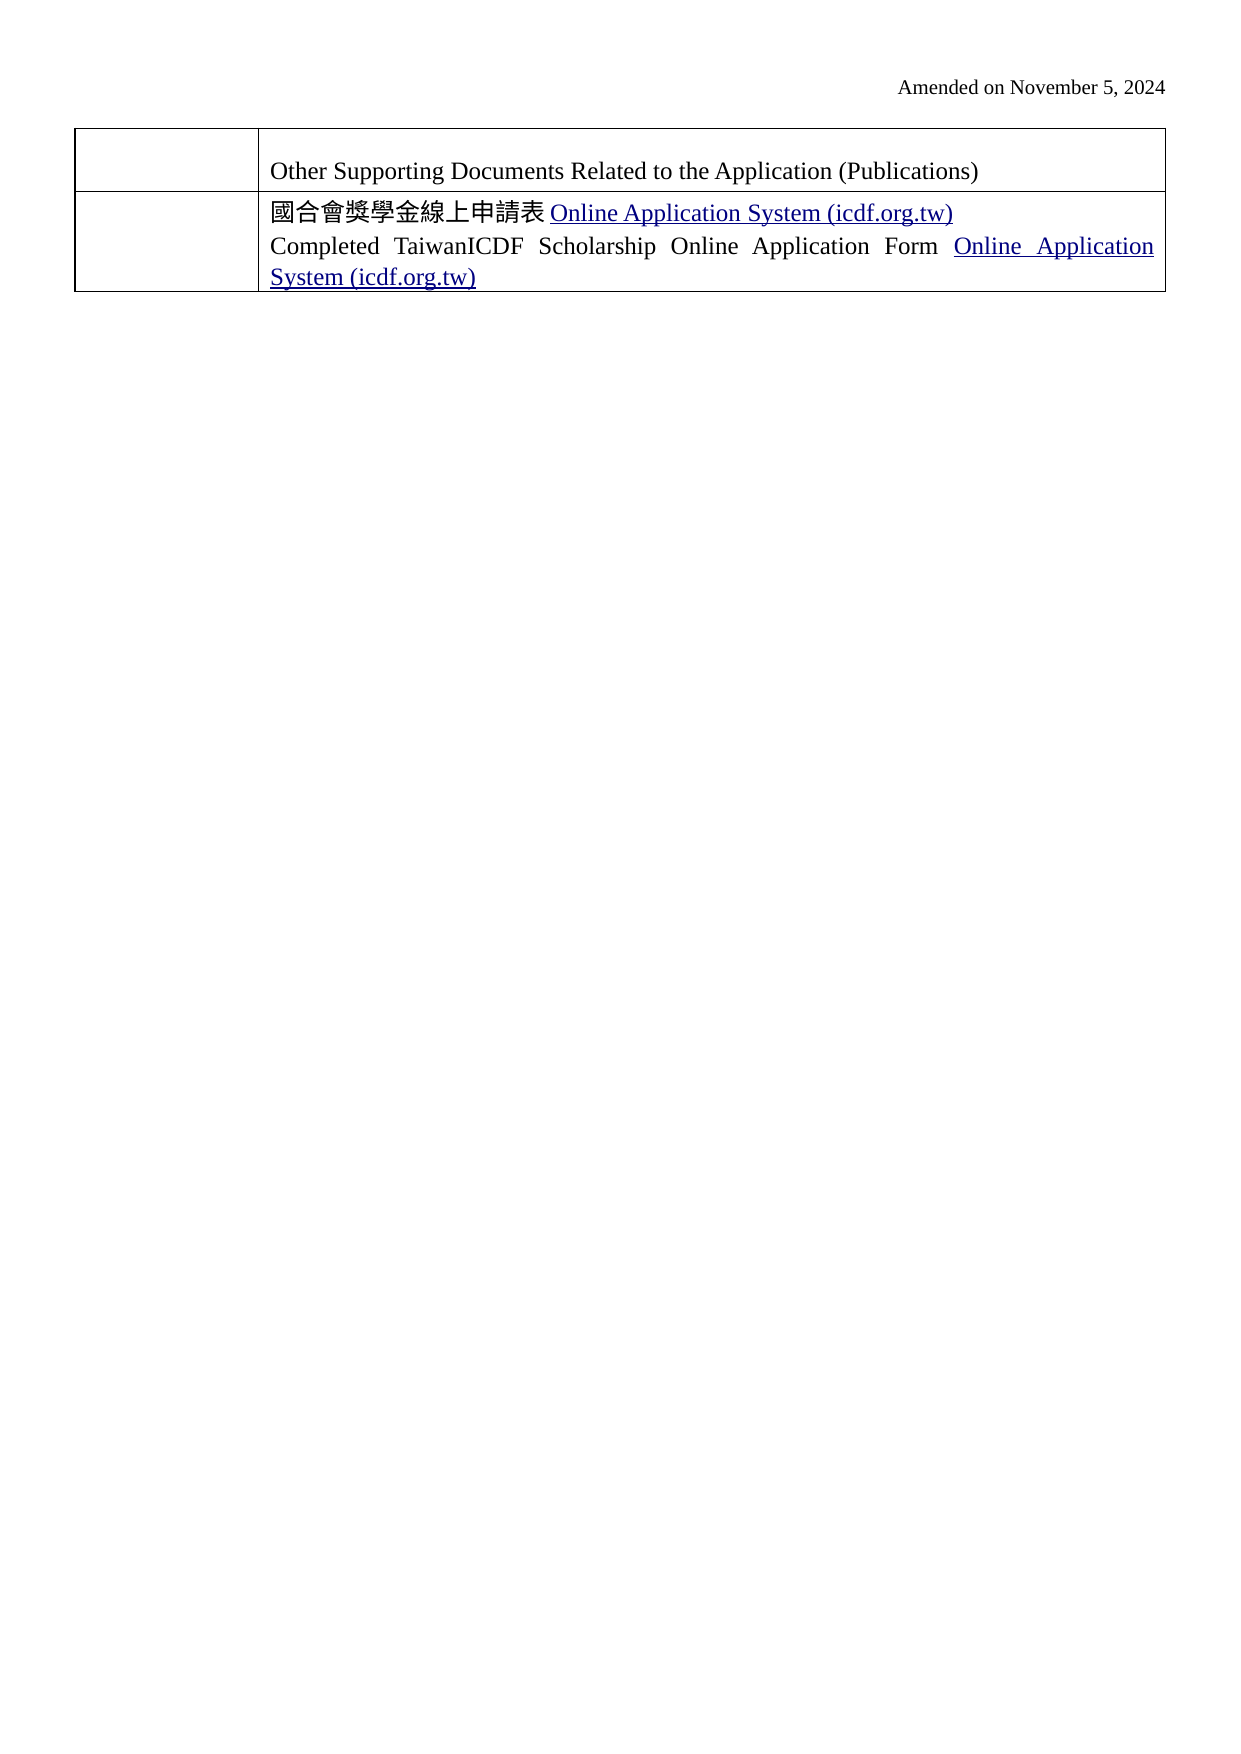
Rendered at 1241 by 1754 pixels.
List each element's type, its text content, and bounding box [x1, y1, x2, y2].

table_cell [76, 129, 258, 191]
table_cell 國合會獎學金線上申請表Online Application System (icdf.org.tw) Completed TaiwanICDF Scholarship Online Application Form Online Application System (icdf.org.tw) [259, 192, 1165, 291]
table_cell [76, 192, 258, 291]
table_cell Other Supporting Documents Related to the Application (Publications) [259, 129, 1165, 191]
